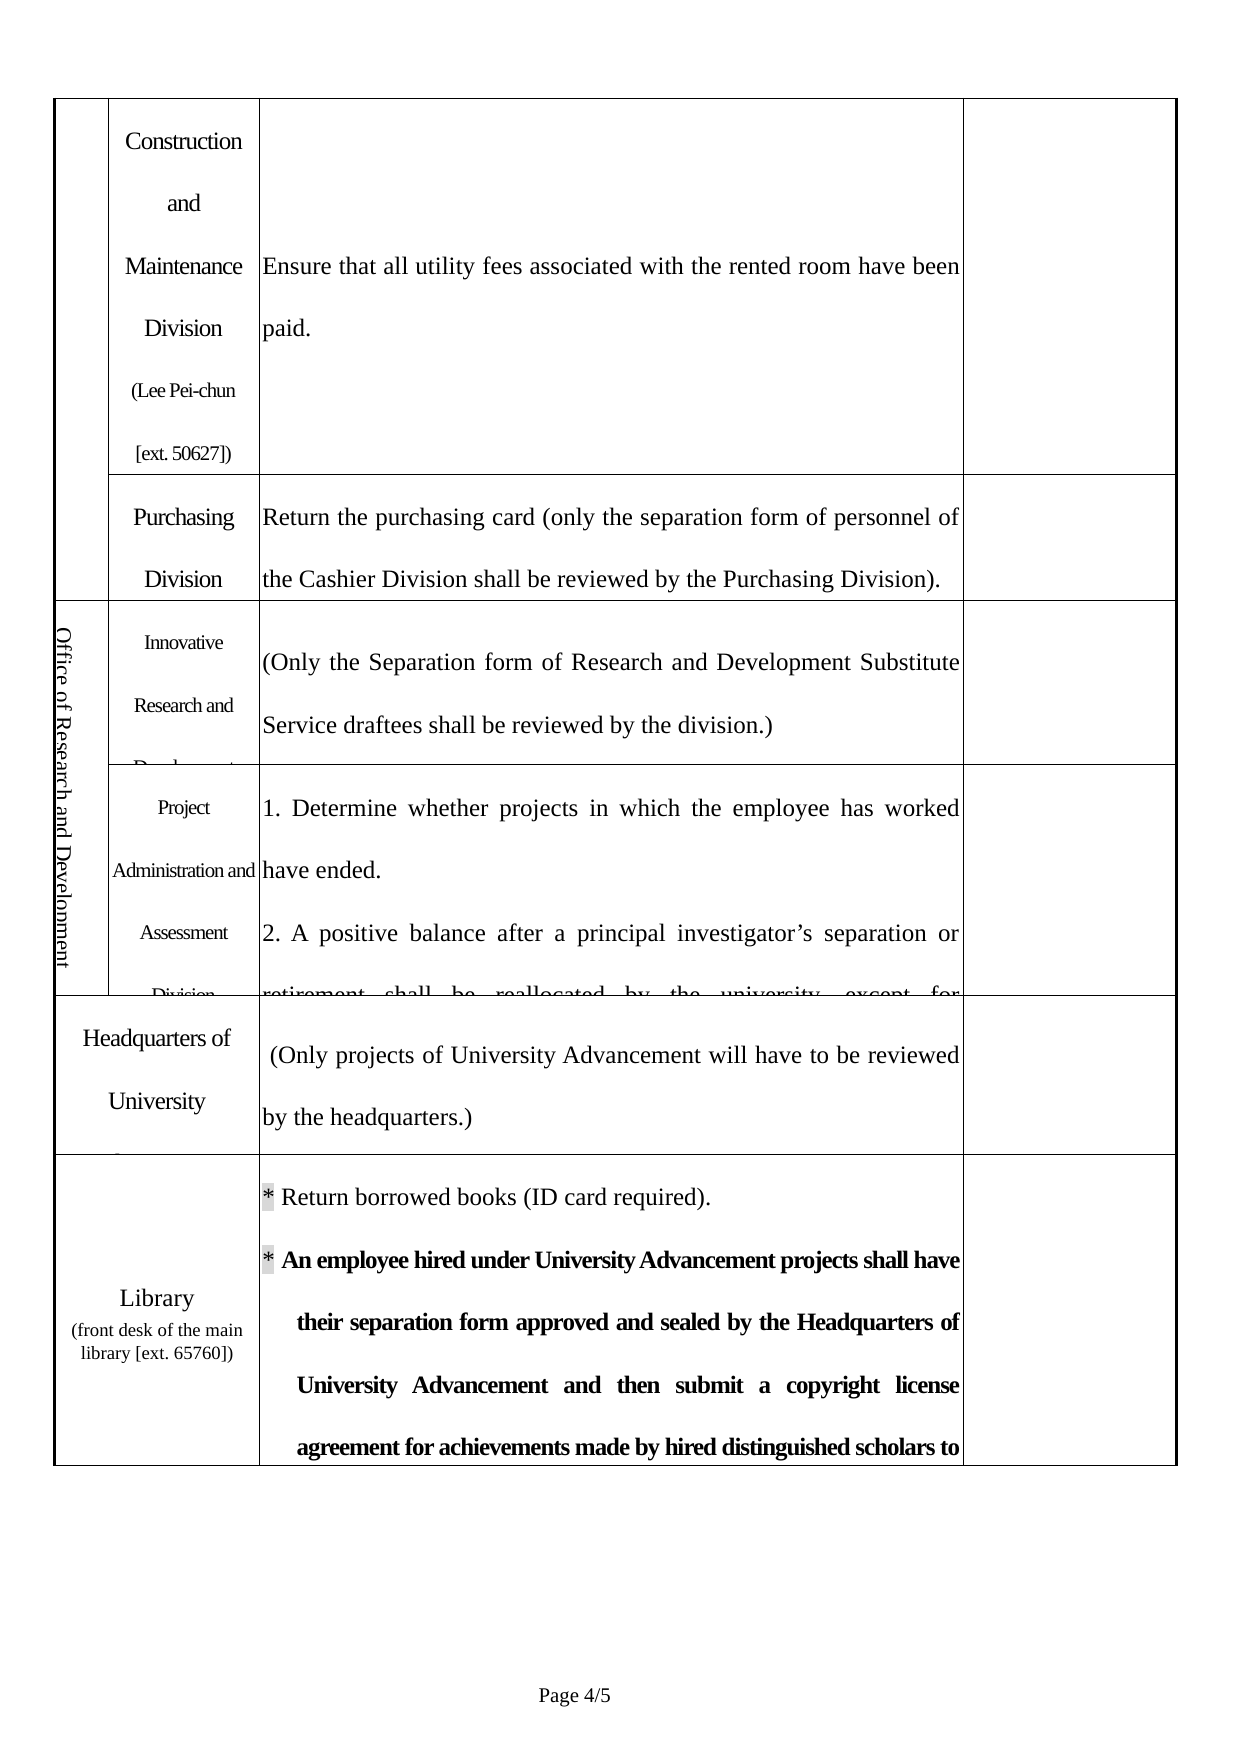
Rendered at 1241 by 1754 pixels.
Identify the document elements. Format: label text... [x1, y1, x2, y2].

table_cell Library (front desk of the main library [ext. 65760]) [56, 1155, 259, 1465]
table_cell [964, 996, 1175, 1154]
table_cell Innovative Research and Development Division [109, 601, 259, 764]
table_cell [964, 601, 1175, 764]
table_cell [964, 475, 1175, 599]
table_cell (Only the Separation form of Research and Development Substitute Service draftees shall be reviewed by the division.) [260, 601, 963, 764]
table_cell Headquarters of University Advancement (Tsai Pei-ling [ext. 50923]) [56, 996, 259, 1154]
table_cell Construction and Maintenance Division (Lee Pei-chun [ext. 50627]) [109, 99, 259, 473]
table_cell Office of Research and Development [56, 601, 108, 995]
table_cell Return the purchasing card (only the separation form of personnel of the Cashier Division shall be reviewed by the Purchasing Division). [260, 475, 963, 599]
table_cell Ensure that all utility fees associated with the rented room have been paid. [260, 99, 963, 473]
table_cell Office of General Affairs [56, 99, 108, 599]
table_cell [964, 765, 1175, 995]
table_cell * Return borrowed books (ID card required). * An employee hired under University Advancement projects shall have their separation form approved and sealed by the Headquarters of University Advancement and then submit a copyright license agreement for achievements made by hired distinguished scholars to the library. (Download link: http://scholar.lib.ncku.edu.tw/explain/) [260, 1155, 963, 1465]
table_cell Purchasing Division [109, 475, 259, 599]
table_cell Project Administration and Assessment Division [109, 765, 259, 995]
table_cell [964, 1155, 1175, 1465]
table_cell (Only projects of University Advancement will have to be reviewed by the headquarters.) [260, 996, 963, 1154]
table_cell 1. Determine whether projects in which the employee has worked have ended. 2. A positive balance after a principal investigator’s separation or retirement shall be reallocated by the university, except for allocations approved and signed before the effective date of the separation or retirement. [260, 765, 963, 995]
table_cell [964, 99, 1175, 473]
